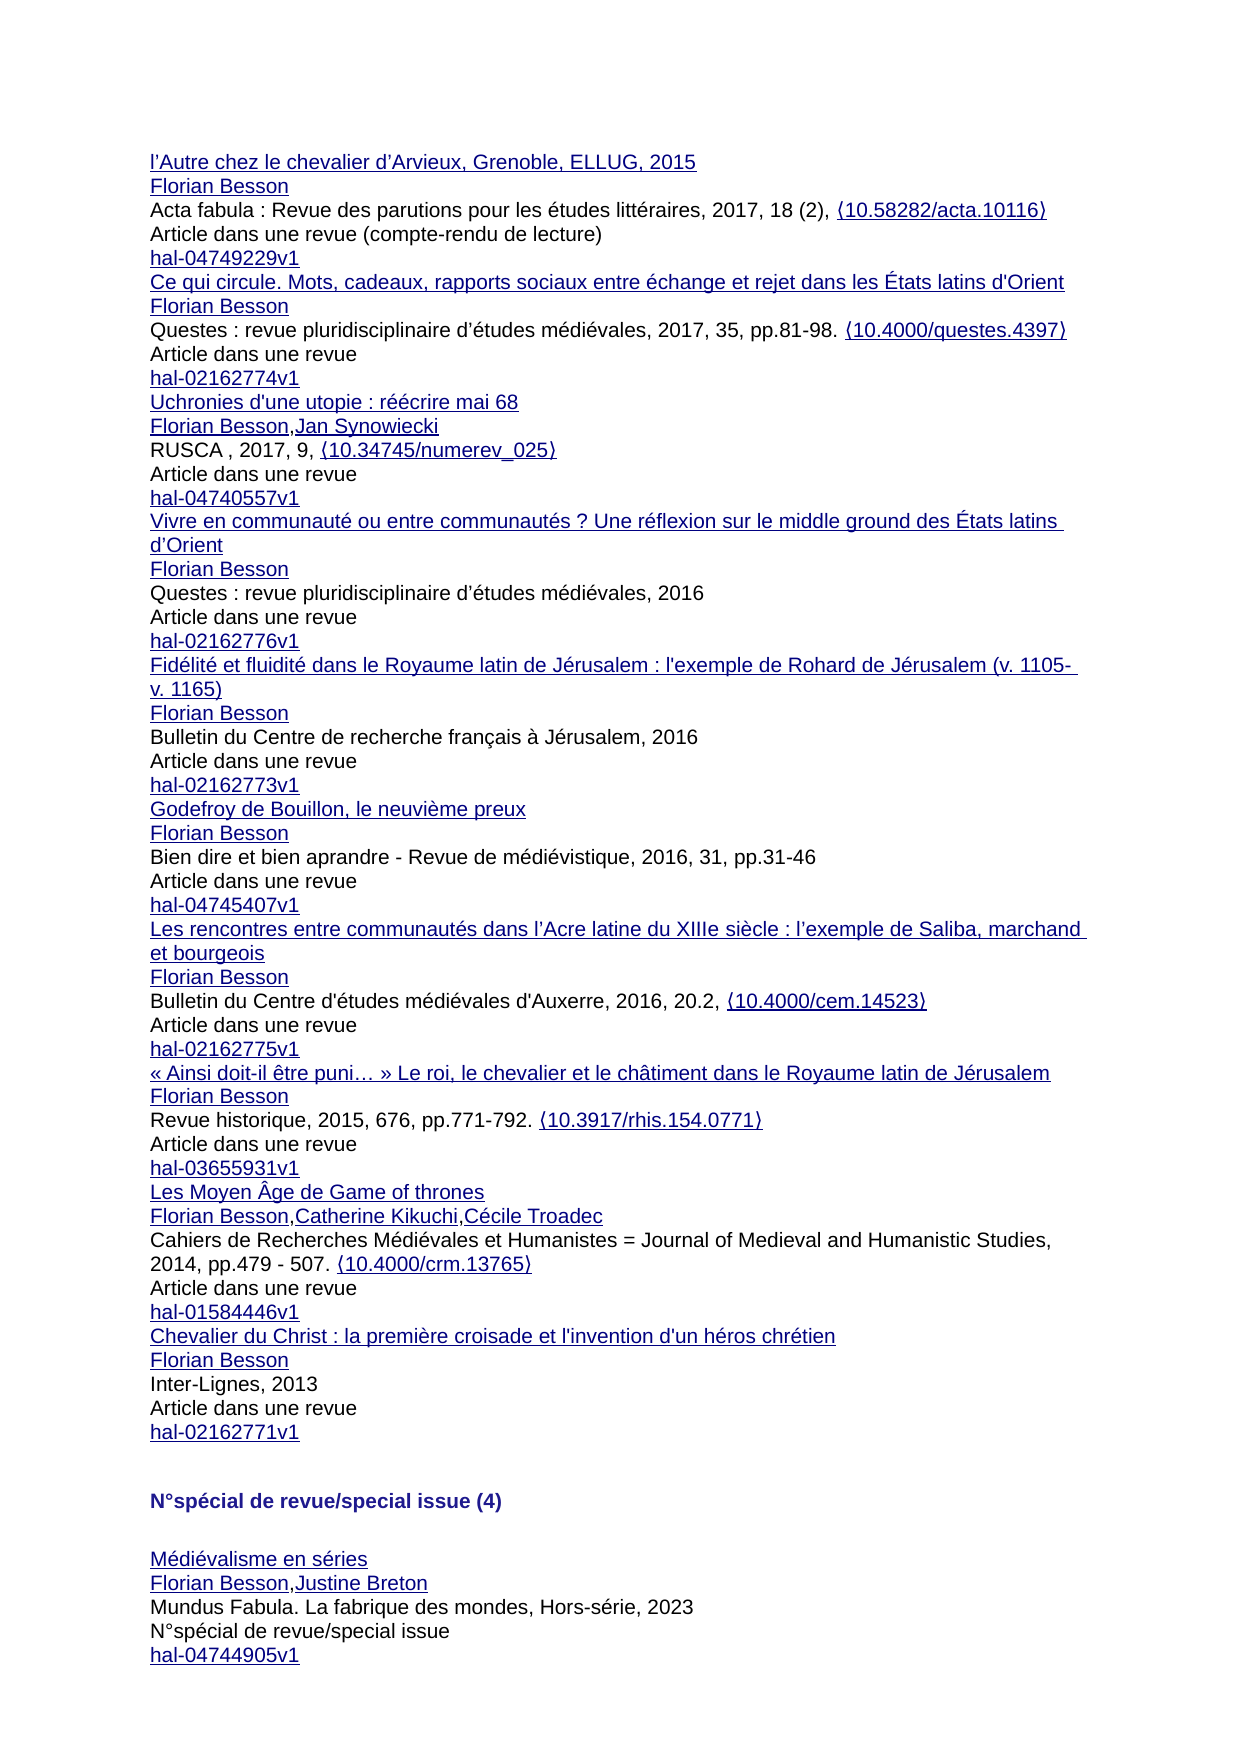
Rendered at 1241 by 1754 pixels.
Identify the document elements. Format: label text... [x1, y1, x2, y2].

table_cell Chevalier du Christ : la première croisade et l'invention d'un héros chrétien Florian Besson Inter-Lignes, 2013 Article dans une revue hal-02162771v1 [150, 1324, 1090, 1444]
table_cell « Ainsi doit-il être puni… » Le roi, le chevalier et le châtiment dans le Royaume latin de Jérusalem Florian Besson Revue historique, 2015, 676, pp.771-792. ⟨10.3917/rhis.154.0771⟩ Article dans une revue hal-03655931v1 [150, 1060, 1090, 1180]
table_cell Les Moyen Âge de Game of thrones Florian Besson,Catherine Kikuchi,Cécile Troadec Cahiers de Recherches Médiévales et Humanistes = Journal of Medieval and Humanistic Studies, 2014, pp.479 - 507. ⟨10.4000/crm.13765⟩ Article dans une revue hal-01584446v1 [150, 1180, 1090, 1324]
table_cell Ce qui circule. Mots, cadeaux, rapports sociaux entre échange et rejet dans les États latins d'Orient Florian Besson Questes : revue pluridisciplinaire d’études médiévales, 2017, 35, pp.81-98. ⟨10.4000/questes.4397⟩ Article dans une revue hal-02162774v1 [150, 270, 1090, 389]
table_cell Les rencontres entre communautés dans l’Acre latine du XIIIe siècle : l’exemple de Saliba, marchand et bourgeois Florian Besson Bulletin du Centre d'études médiévales d'Auxerre, 2016, 20.2, ⟨10.4000/cem.14523⟩ Article dans une revue hal-02162775v1 [150, 917, 1090, 1060]
table_cell Uchronies d'une utopie : réécrire mai 68 Florian Besson,Jan Synowiecki RUSCA , 2017, 9, ⟨10.34745/numerev_025⟩ Article dans une revue hal-04740557v1 [150, 390, 1090, 509]
table_cell Vivre en communauté ou entre communautés ? Une réflexion sur le middle ground des États latins d’Orient Florian Besson Questes : revue pluridisciplinaire d’études médiévales, 2016 Article dans une revue hal-02162776v1 [150, 509, 1090, 653]
table_cell Godefroy de Bouillon, le neuvième preux Florian Besson Bien dire et bien aprandre - Revue de médiévistique, 2016, 31, pp.31-46 Article dans une revue hal-04745407v1 [150, 797, 1090, 917]
subtitle N°spécial de revue/special issue (4) [150, 1488, 1090, 1512]
table_header Médiévalisme en séries Florian Besson,Justine Breton Mundus Fabula. La fabrique des mondes, Hors-série, 2023 N°spécial de revue/special issue hal-04744905v1 [150, 1547, 1090, 1667]
table_cell l’Autre chez le chevalier d’Arvieux, Grenoble, ELLUG, 2015 Florian Besson Acta fabula : Revue des parutions pour les études littéraires, 2017, 18 (2), ⟨10.58282/acta.10116⟩ Article dans une revue (compte-rendu de lecture) hal-04749229v1 [150, 150, 1090, 270]
table_cell Fidélité et fluidité dans le Royaume latin de Jérusalem : l'exemple de Rohard de Jérusalem (v. 1105- v. 1165) Florian Besson Bulletin du Centre de recherche français à Jérusalem, 2016 Article dans une revue hal-02162773v1 [150, 653, 1090, 797]
